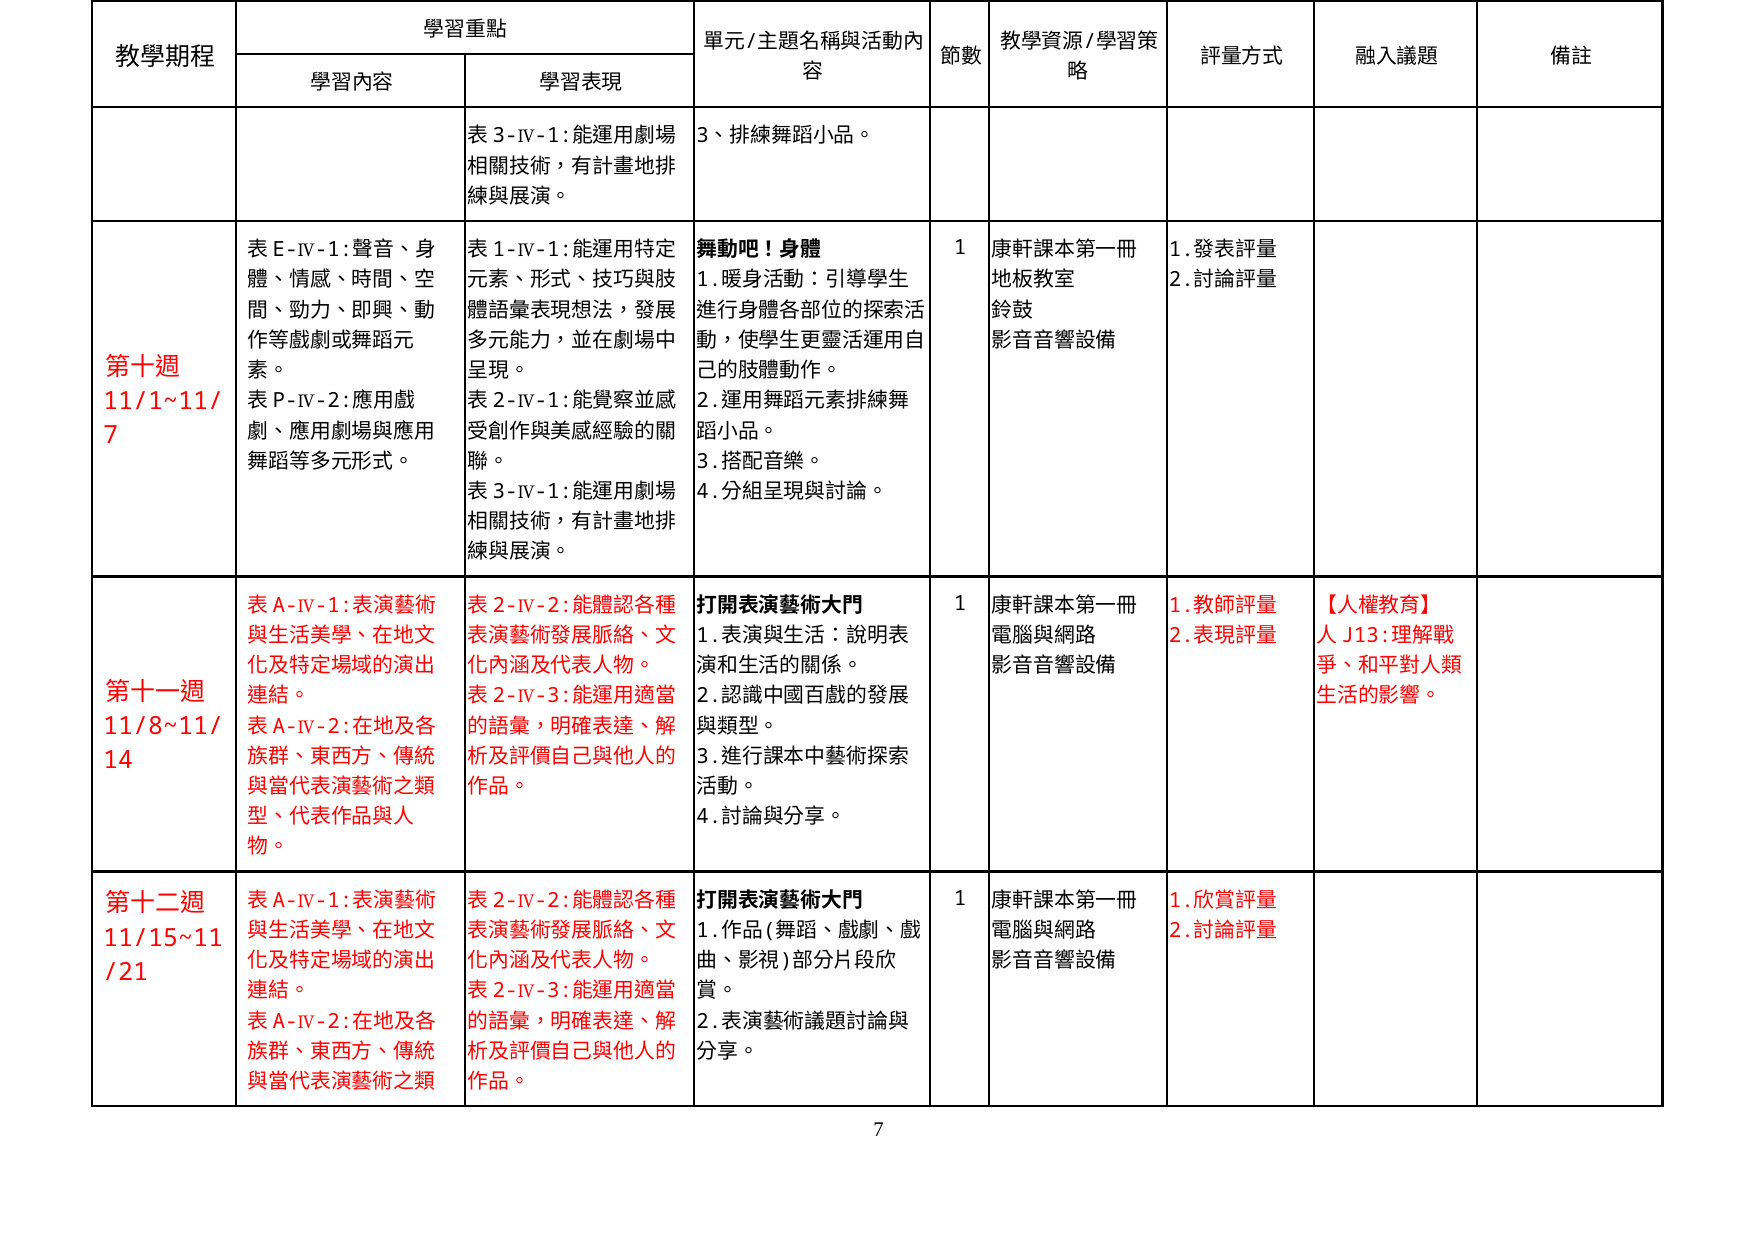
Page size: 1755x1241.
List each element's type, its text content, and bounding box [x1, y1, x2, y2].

table_cell 表A-Ⅳ-1:表演藝術與生活美學、在地文化及特定場域的演出連結。 表A-Ⅳ-2:在地及各族群、東西方、傳統與當代表演藝術之類 [237, 873, 464, 1105]
table_header 教學資源/學習策略 [990, 2, 1166, 106]
table_cell 表2-Ⅳ-2:能體認各種表演藝術發展脈絡、文化內涵及代表人物。 表2-Ⅳ-3:能運用適當的語彙，明確表達、解析及評價自己與他人的作品。 [466, 578, 693, 870]
table_header 學習重點 [237, 2, 693, 53]
table_cell 【人權教育】 人J13:理解戰爭、和平對人類生活的影響。 [1315, 578, 1476, 870]
table_cell 表2-Ⅳ-2:能體認各種表演藝術發展脈絡、文化內涵及代表人物。 表2-Ⅳ-3:能運用適當的語彙，明確表達、解析及評價自己與他人的作品。 [466, 873, 693, 1105]
table_cell 表A-Ⅳ-1:表演藝術與生活美學、在地文化及特定場域的演出連結。 表A-Ⅳ-2:在地及各族群、東西方、傳統與當代表演藝術之類型、代表作品與人物。 [237, 578, 464, 870]
table_cell [93, 108, 235, 220]
table_cell 打開表演藝術大門 1.表演與生活：說明表演和生活的關係。 2.認識中國百戲的發展與類型。 3.進行課本中藝術探索活動。 4.討論與分享。 [695, 578, 929, 870]
table_header 節數 [931, 2, 988, 106]
table_cell [1315, 108, 1476, 220]
table_cell [237, 108, 464, 220]
table_cell 1 [931, 873, 988, 1105]
table_cell [990, 108, 1166, 220]
table_cell 表1-Ⅳ-1:能運用特定元素、形式、技巧與肢體語彙表現想法，發展多元能力，並在劇場中呈現。 表2-Ⅳ-1:能覺察並感受創作與美感經驗的關聯。 表3-Ⅳ-1:能運用劇場相關技術，有計畫地排練與展演。 [466, 222, 693, 575]
table_cell [1168, 108, 1313, 220]
table_cell 1.欣賞評量 2.討論評量 [1168, 873, 1313, 1105]
table_cell 學習內容 [237, 55, 464, 106]
table_cell [1478, 578, 1661, 870]
table_cell [1478, 108, 1661, 220]
table_header 教學期程 [93, 2, 235, 106]
table_cell 康軒課本第一冊 地板教室 鈴鼓 影音音響設備 [990, 222, 1166, 575]
table_header 備註 [1478, 2, 1661, 106]
table_cell 3、排練舞蹈小品。 [695, 108, 929, 220]
table_cell [1315, 873, 1476, 1105]
table_cell 學習表現 [466, 55, 693, 106]
table_cell 康軒課本第一冊 電腦與網路 影音音響設備 [990, 873, 1166, 1105]
table_cell 康軒課本第一冊 電腦與網路 影音音響設備 [990, 578, 1166, 870]
table_cell 第十週 11/1~11/7 [93, 222, 235, 575]
table_cell 1 [931, 578, 988, 870]
table_cell 第十一週 11/8~11/14 [93, 578, 235, 870]
table_cell [931, 108, 988, 220]
table_cell 第十二週 11/15~11/21 [93, 873, 235, 1105]
table_cell [1478, 873, 1661, 1105]
table_cell 表3-Ⅳ-1:能運用劇場相關技術，有計畫地排練與展演。 [466, 108, 693, 220]
table_cell 舞動吧！身體 1.暖身活動：引導學生進行身體各部位的探索活動，使學生更靈活運用自己的肢體動作。 2.運用舞蹈元素排練舞蹈小品。 3.搭配音樂。 4.分組呈現與討論。 [695, 222, 929, 575]
table_header 評量方式 [1168, 2, 1313, 106]
table_cell 1 [931, 222, 988, 575]
table_header 單元/主題名稱與活動內容 [695, 2, 929, 106]
table_cell 1.發表評量 2.討論評量 [1168, 222, 1313, 575]
table_header 融入議題 [1315, 2, 1476, 106]
table_cell 1.教師評量 2.表現評量 [1168, 578, 1313, 870]
table_cell [1478, 222, 1661, 575]
table_cell [1315, 222, 1476, 575]
table_cell 打開表演藝術大門 1.作品(舞蹈、戲劇、戲曲、影視)部分片段欣賞。 2.表演藝術議題討論與分享。 [695, 873, 929, 1105]
table_cell 表E-Ⅳ-1:聲音、身體、情感、時間、空間、勁力、即興、動作等戲劇或舞蹈元素。 表P-Ⅳ-2:應用戲劇、應用劇場與應用舞蹈等多元形式。 [237, 222, 464, 575]
